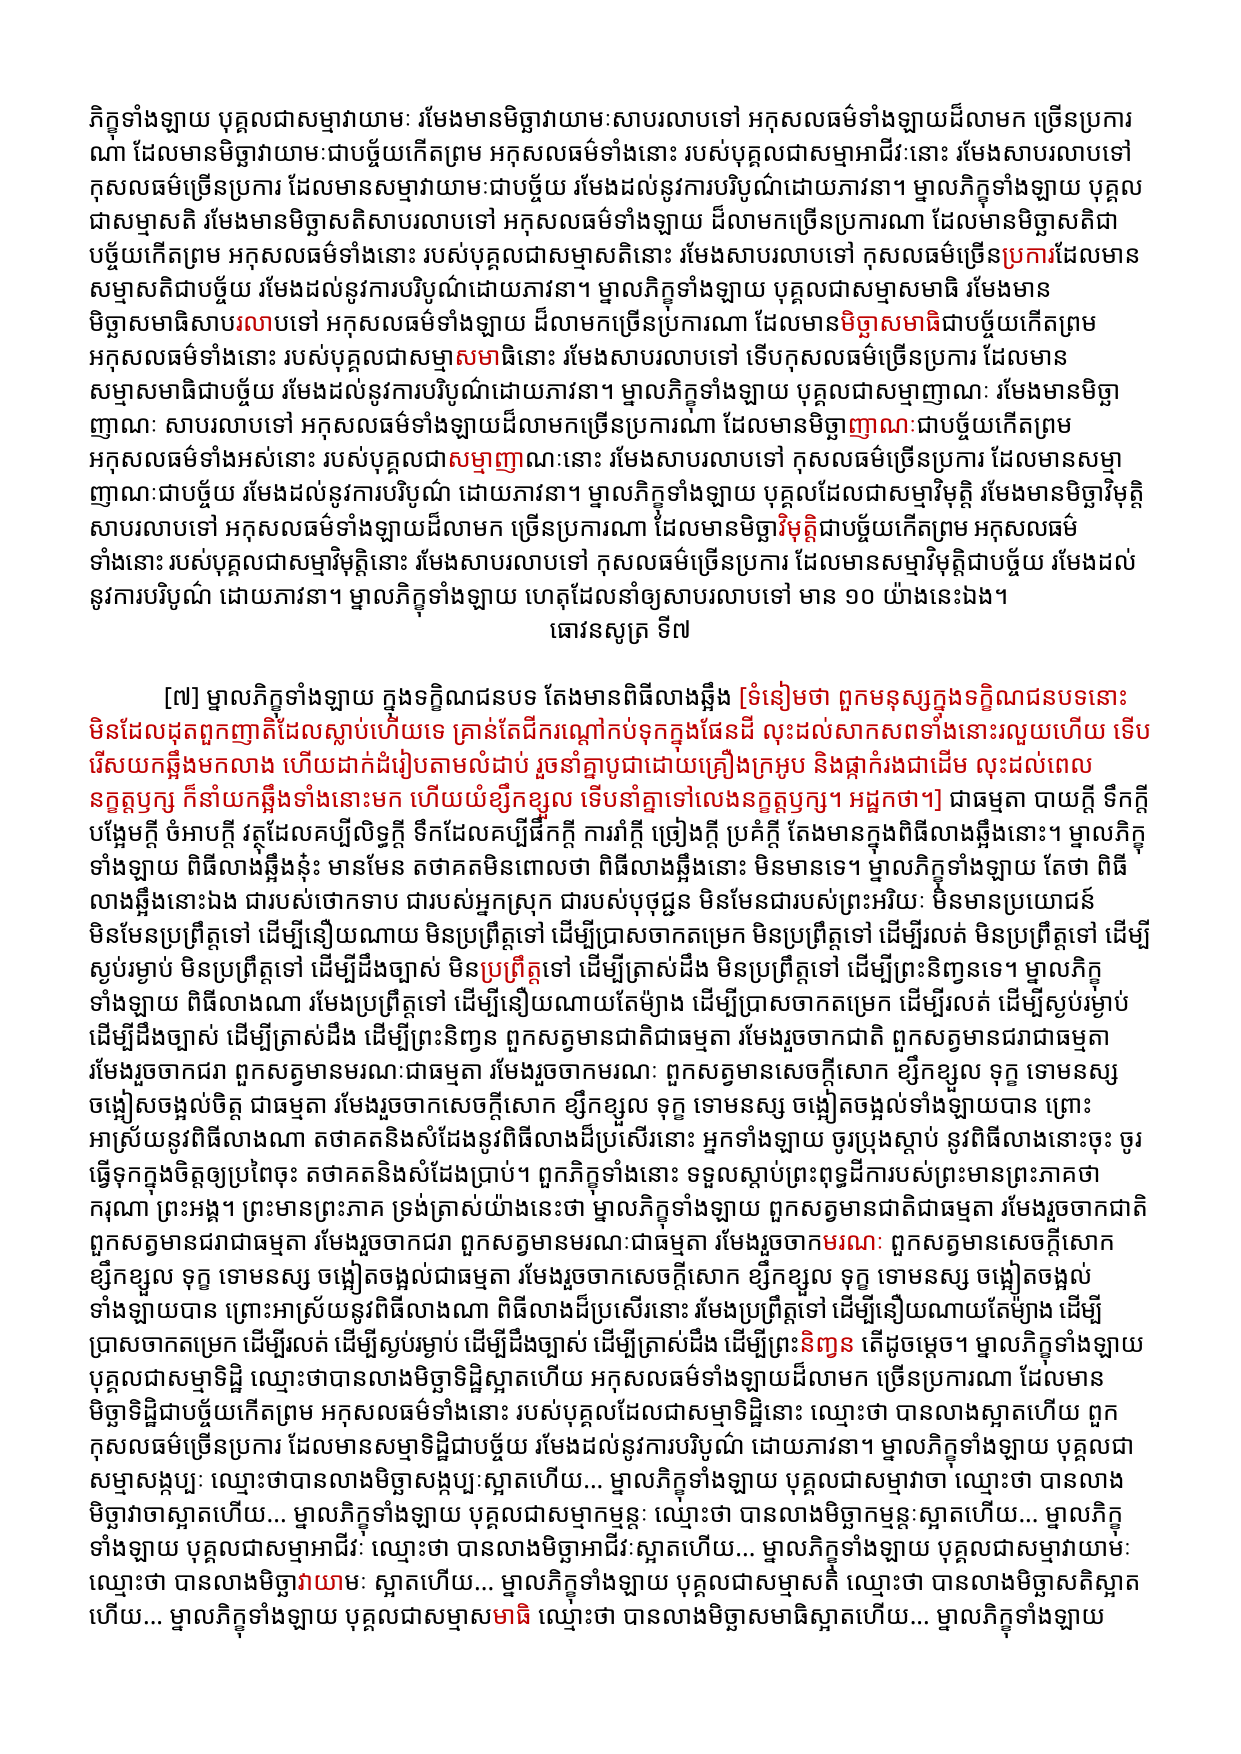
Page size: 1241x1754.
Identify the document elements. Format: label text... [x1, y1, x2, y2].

text [៦] ម្នាលភិក្ខុទាំងឡាយ ហេតុដែលនាំឲ្យសាបរលាប​ទៅនេះមាន ១០ យ៉ាង។ ១០ យ៉ាង តើដូច​ម្តេចខ្លះ។ ម្នាលភិក្ខុ​ទាំងឡាយ បុគ្គលដែល​ប្រកបដោយ​សម្មាទិដ្ឋិ រមែងមាន​មិច្ឆាទិដ្ឋិ​សាបរលាប​ទៅ អកុសលធម៌ទាំង​ឡាយ​ដ៏លាមក​ច្រើនប្រការ​ណា មាន​មិច្ឆាទិដ្ឋិ​ជា​បច្ច័យ អកុសលធម៌​ទាំងឡាយ​នោះ របស់បុគ្គល​ជាសម្មាទិដ្ឋិ​នោះ រមែង​សាបរលាប​ទៅ កុសលធម៌​ច្រើនប្រការ ដែលមាន​សម្មាទិដ្ឋិ​ជាបច្ច័យ ក៏ដល់នូវ​ការបរិបូណ៌ ដោយ​ភាវនា។ ម្នាលភិក្ខុ​ទាំងឡាយ បុគ្គលជា​សម្មាសង្កប្បៈ រមែងមាន​មិច្ឆា​សង្កប្បៈ​សាបរលាប​ទៅ អកុសលធម៌​ទាំងឡាយ ដ៏លាមក​ច្រើនប្រការ​ណា ដែលមាន​មិច្ឆាសង្កប្បៈ ជាបច្ច័យ​កើតព្រម អកុសលធម៌​ទាំងនោះ របស់បុគ្គលជា​សម្មាសង្កប្បៈ​នោះ រមែង​សាបរលាប​ទៅ កុសលធម៌​ច្រើន​ប្រការ ដែលមាន​សម្មាសង្កប្បៈ ជាបច្ច័យ ក៏ដល់នូវ​ការបរិបូណ៌​ដោយ ​ភាវនា។ ម្នាលភិក្ខុ​ទាំងឡាយ បុគ្គលជា​សម្មាវាចា រមែងមាន​មិច្ឆាវាចា សាបរលាប​ទៅ អកុសលធម៌​ទាំងឡាយ​ដ៏លាមក​ច្រើនប្រការណា ដែល​មាន​មិច្ឆាវាចា​ជាបច្ច័យ កើតព្រម អកុសលធម៌​ទាំងនោះ របស់បុគ្គលជា​សម្មាវាចា​នោះ រមែង​សាបរលាប​ទៅ កុសលធម៌​ច្រើន​ប្រការដែលមាន​សម្មាវាចា​ជាបច្ច័យ ក៏ដល់នូវ​ការបរិបូណ៌​ដោយភាវនា។ ម្នាលភិក្ខុ​ទាំង​ឡាយ បុគ្គលជា​សម្មាកម្មន្តៈ រមែងមាន​មិច្ឆាកម្មន្តៈសាបរលាប​ទៅ អកុសលធម៌​ទាំងឡាយដ៏លាមក ច្រើនប្រការណា ដែលមាន​មិច្ឆាកម្មន្តៈ ជា​បច្ច័យ​កើតព្រម អកុសលធម៌​ទាំងនោះ របស់បុគ្គល​ដែលជា​សម្មាកម្មន្តៈ​នោះ រមែង​សាបរលាបទៅ កុសលធម៌​ច្រើនប្រការ ដែលមាន​សម្មាកម្មន្តៈ ជាបច្ច័យ ក៏រមែងដល់​នូវការបរិបូណ៌​ដោយភាវនា។ ម្នាលភិក្ខុ​ទាំងឡាយ បុគ្គលជា​សម្មាអាជីវៈ រមែងមាន​មិច្ឆាអាជីវៈ​សាបរលាប​ទៅ អកុសលធម៌​ទាំងឡាយ​ដ៏លាមក ច្រើន​ប្រការណា ដែលមាន​មិច្ឆាអាជីវៈ ជាបច្ច័យ​កើតព្រម អកុសលធម៌​ទាំងនោះ របស់បុគ្គល​ជាសម្មាអាជីវៈ​នោះ រមែង​សាបរលាប​ទៅ កុសលធម៌​ច្រើនប្រការ ដែលមាន​សម្មាអាជីវៈ​ជាបច្ច័យ រមែងដល់​នូវការបរិបូណ៌​ដោយ​ភាវនា។ ម្នាលភិក្ខុ​ទាំងឡាយ បុគ្គលជា​សម្មាវាយាមៈ រមែង​មាន​មិច្ឆាវាយាមៈ​សាបរលាប​ទៅ អកុសលធម៌​ទាំងឡាយ​ដ៏លាមក ច្រើនប្រការណា ដែលមាន​មិច្ឆាវាយាមៈ​ជាបច្ច័យ​កើតព្រម អកុសលធម៌​ទាំងនោះ របស់បុគ្គល​ជាសម្មាអាជីវៈ​នោះ រមែង​សាបរលាប​ទៅ កុសលធម៌​ច្រើនប្រការ ដែលមាន​សម្មាវាយាមៈ​ជាបច្ច័យ រមែងដល់​នូវការ​បរិបូណ៌​ដោយភាវនា។ ម្នាលភិក្ខុ​ទាំងឡាយ បុគ្គលជា​សម្មាសតិ រមែងមាន​មិច្ឆាសតិ​សាបរលាប​ទៅ អកុសលធម៌​ទាំងឡាយ ដ៏លាមក​ច្រើន​ប្រការណា ដែលមាន​មិច្ឆាសតិ​ជាបច្ច័យ​កើតព្រម អកុសលធម៌​ទាំងនោះ របស់បុគ្គល​ជាសម្មាសតិ​នោះ រមែង​សាបរលាប​ទៅ កុសលធម៌​ច្រើនប្រការដែល​មានសម្មាសតិ​ជាបច្ច័យ រមែងដល់​នូវការបរិបូណ៌​ដោយភាវនា។ ម្នាលភិក្ខុ​ទាំងឡាយ បុគ្គលជា​សម្មាសមាធិ រមែងមាន​មិច្ឆាសមាធិ​សាបរលាប​ទៅ អកុសលធម៌​ទាំងឡាយ ដ៏លាមក​ច្រើនប្រការណា ដែលមាន​មិច្ឆាសមាធិ​ជាបច្ច័យ​កើតព្រម អកុសលធម៌​ទាំង​នោះ របស់បុគ្គល​ជាសម្មាសមាធិ​នោះ រមែង​សាបរលាប​ទៅ ទើប​កុសលធម៌​ច្រើនប្រការ ដែលមាន​សម្មាសមាធិ​ជាបច្ច័យ រមែងដល់​នូវការបរិបូណ៌​ដោយភាវនា។ ម្នាលភិក្ខុ​ទាំងឡាយ បុគ្គលជា​សម្មាញាណៈ រមែងមាន​មិច្ឆាញាណៈ សាបរលាប​ទៅ អកុសលធម៌​ទាំងឡាយ​ដ៏លាមក​ច្រើនប្រការ​ណា ដែលមាន​មិច្ឆាញាណៈ​ជាបច្ច័យ​កើតព្រម អកុសលធម៌​ទាំងអស់​នោះ របស់បុគ្គល​ជាសម្មាញាណៈ​នោះ រមែង​សាបរលាប​ទៅ កុសលធម៌​ច្រើនប្រការ ដែលមាន​សម្មាញាណៈ​ជាបច្ច័យ រមែងដល់​នូវការ​បរិបូណ៌ ដោយ​ភាវនា។ ម្នាលភិក្ខុ​ទាំងឡាយ បុគ្គលដែល​ជាសម្មាវិមុត្តិ រមែងមាន​មិច្ឆាវិមុត្តិ សាបរលាប​ទៅ អកុសលធម៌​ទាំងឡាយ​ដ៏លាមក ច្រើនប្រការ​ណា ដែលមាន​មិច្ឆាវិមុត្តិ​ជាបច្ច័យ​កើតព្រម អកុសលធម៌​ទាំងនោះ របស់បុគ្គល​ជា​សម្មាវិមុត្តិ​នោះ រមែង​សាបរលាប​ទៅ កុសលធម៌​ច្រើនប្រការ ដែលមាន​សម្មាវិមុត្តិ​ជាបច្ច័យ រមែងដល់​នូវការបរិបូណ៌ ដោយ​ភាវនា។ ម្នាលភិក្ខុ​ទាំងឡាយ ហេតុដែល​នាំឲ្យ​សាបរលាបទៅ មាន ១០ យ៉ាង​នេះឯង។ [88, 100, 1152, 611]
text ធោវនសូត្រ ទី៧ [88, 611, 1152, 645]
text [៧] ម្នាលភិក្ខុទាំងឡាយ ក្នុងទក្ខិណជនបទ តែងមាន​ពិធីលាងឆ្អឹង [ទំនៀមថា ពួក​មនុស្ស​ក្នុង​ទក្ខិណជនបទ​នោះ មិនដែល​ដុត​ពួកញាតិ​ដែលស្លាប់​ហើយទេ គ្រាន់​តែ​ជីករណ្តៅ​កប់ទុក​ក្នុងផែនដី លុះដល់​សាកសព​ទាំងនោះ​រលួយហើយ ទើបរើស​យក​ឆ្អឹង​មកលាង ហើយដាក់​ដំរៀប​តាមលំដាប់ រួចនាំគ្នា​បូជា​ដោយគ្រឿង​ក្រអូប និង​ផ្កា​កំរង​ជាដើម លុះដល់ពេល​នក្ខត្តឫក្ស ក៏នាំយកឆ្អឹង​ទាំងនោះ​មក ហើយយំខ្សឹកខ្សួល ទើបនាំ​គ្នាទៅលេង​នក្ខត្តឫក្ស។ អដ្ឋកថា។] ជាធម្មតា បាយក្តី ទឹកក្តី បង្អែមក្តី ចំអាបក្តី វត្ថុដែល​គប្បី​លិទ្ធក្តី ទឹកដែល​គប្បីផឹកក្តី ការរាំក្តី ច្រៀងក្តី ប្រគំក្តី តែងមាន​ក្នុងពិធី​លាងឆ្អឹងនោះ។ ម្នាលភិក្ខុ​ទាំងឡាយ ពិធីលាងឆ្អឹង​នុ៎ះ មានមែន តថាគត​មិនពោលថា ពិធីលាងឆ្អឹង​នោះ មិនមាន​ទេ។ ម្នាលភិក្ខុ​ទាំងឡាយ តែថា ពិធីលាងឆ្អឹង​នោះឯង ជារបស់​ថោកទាប ជារបស់​អ្នកស្រុក ជារបស់​បុថុជ្ជន មិនមែន​ជារបស់​ព្រះអរិយៈ មិនមាន​ប្រយោជន៍ មិនមែន​ប្រព្រឹត្តទៅ ដើម្បី​នឿយ​ណាយ មិនប្រព្រឹត្តទៅ ដើម្បីប្រាស​ចាកតម្រេក មិនប្រព្រឹត្ត​ទៅ ដើម្បីរលត់ មិន​ប្រព្រឹត្តទៅ ដើម្បីស្ងប់​រម្ងាប់ មិនប្រព្រឹត្ត​ទៅ ដើម្បីដឹង​ច្បាស់ មិនប្រព្រឹត្ត​ទៅ ដើម្បីត្រាស់​ដឹង មិនប្រព្រឹត្ត​ទៅ ដើម្បី​ព្រះនិញ្វន​ទេ។ ម្នាលភិក្ខុ​ទាំងឡាយ ពិធីលាង​ណា រមែង​ប្រព្រឹត្តទៅ ដើម្បី​នឿយណាយ​តែម៉្យាង ដើម្បីប្រាស​ចាកតម្រេក ដើម្បីរលត់ ដើម្បីស្ងប់រម្ងាប់ ដើម្បីដឹង​ច្បាស់ ដើម្បី​ត្រាស់ដឹង ដើម្បី​ព្រះនិញ្វន ពួកសត្វ​មានជាតិ​ជាធម្មតា រមែងរួច​ចាកជាតិ ពួកសត្វ​មាន​ជរាជាធម្មតា រមែងរួច​ចាកជរា ពួកសត្វមាន​មរណៈ​ជាធម្មតា រមែងរួច​ចាកមរណៈ ពួកសត្វ​មានសេចក្តី​សោក ខ្សឹកខ្សួល ទុក្ខ ទោមនស្ស ចង្អៀសចង្អល់​ចិត្ត ជាធម្មតា រមែងរួច​ចាកសេចក្តី​សោក ខ្សឹកខ្សួល ទុក្ខ ទោមនស្ស ចង្អៀតចង្អល់​​ទាំងឡាយ​បាន ព្រោះ​អាស្រ័យ​នូវ​ពិធីលាងណា តថាគត​និង​សំដែងនូវ​ពិធីលាង​ដ៏ប្រសើរ​នោះ អ្នក​ទាំងឡាយ ចូរប្រុង​ស្តាប់ នូវពិធីលាង​នោះចុះ ចូរធ្វើទុក​ក្នុងចិត្ត​ឲ្យប្រពៃចុះ តថាគត​និងសំដែង​ប្រាប់។ ពួកភិក្ខុទាំងនោះ ទទួលស្តាប់​ព្រះពុទ្ធដីកា​របស់​ព្រះមានព្រះភាគ​ថា ករុណា ព្រះអង្គ។ ព្រះមានព្រះភាគ ទ្រង់ត្រាស់​យ៉ាងនេះថា ម្នាលភិក្ខុ​ទាំងឡាយ ពួកសត្វ​មានជាតិ​ជាធម្មតា រមែងរួច​ចាកជាតិ ពួកសត្វ​មានជរា​ជាធម្មតា រមែង​រួចចាក​ជរា ពួកសត្វ​មានមរណៈ​ជាធម្មតា រមែងរួច​ចាកមរណៈ ពួកសត្វ​មានសេចក្តី​សោក ខ្សឹកខ្សួល ទុក្ខ ទោមនស្ស ចង្អៀតចង្អល់​ជាធម្មតា រមែងរួច​ចាកសេចក្តី​សោក ខ្សឹកខ្សួល ទុក្ខ ទោមនស្ស ចង្អៀតចង្អល់​ទាំងឡាយបាន ព្រោះអាស្រ័យ​នូវពិធីលាង​ណា ពិធីលាង​ដ៏ប្រសើរ​នោះ រមែង​ប្រព្រឹត្តទៅ ដើម្បីនឿយណាយ​តែម៉្យាង ដើម្បីប្រាស​ចាកតម្រេក ដើម្បីរលត់ ដើម្បី​ស្ងប់រម្ងាប់ ដើម្បី​ដឹងច្បាស់ ដើម្បី​ត្រាស់ដឹង ដើម្បី​ព្រះនិញ្វន តើដូចម្តេច។ ម្នាលភិក្ខុ​ទាំងឡាយ បុគ្គលជា​សម្មាទិដ្ឋិ ឈ្មោះថាបាន​លាងមិច្ឆាទិដ្ឋិស្អាត​ហើយ អកុសលធម៌​ទាំងឡាយ​ដ៏លាមក ច្រើនប្រការ​ណា ដែលមាន​មិច្ឆាទិដ្ឋិ​ជាបច្ច័យ​កើតព្រម អកុសលធម៌​ទាំងនោះ របស់បុគ្គល​ដែលជា​សម្មាទិដ្ឋិនោះ ឈ្មោះថា បានលាង​ស្អាត​ហើយ ពួកកុសល​ធម៌​ច្រើនប្រការ ដែល​មាន​សម្មាទិដ្ឋិ​ជាបច្ច័យ រមែងដល់​នូវ​ការបរិបូណ៌ ដោយ​ភាវនា។ ម្នាលភិក្ខុ​ទាំងឡាយ បុគ្គលជា​សម្មាសង្កប្បៈ ឈ្មោះថា​បាន​លាង​មិច្ឆាសង្កប្បៈស្អាតហើយ... ម្នាលភិក្ខុ​ទាំងឡាយ បុគ្គលជា​សម្មាវាចា ឈ្មោះថា បានលាង​មិច្ឆាវាចា​ស្អាតហើយ... ម្នាលភិក្ខុ​ទាំងឡាយ បុគ្គលជា​សម្មាកម្មន្តៈ ឈ្មោះថា បានលាង​មិច្ឆាកម្មន្តៈ​ស្អាតហើយ... ម្នាល​ភិក្ខុទាំង​ឡាយ បុគ្គលជា​សម្មាអាជីវៈ ឈ្មោះថា បានលាង​មិច្ឆាអាជីវៈ​ស្អាតហើយ... ម្នាលភិក្ខុ​ទាំងឡាយ បុគ្គលជា​សម្មាវាយាមៈ ឈ្មោះថា បាន​លាង​មិច្ឆាវាយាមៈ ស្អាតហើយ... ម្នាលភិក្ខុ​ទាំងឡាយ បុគ្គលជា​សម្មាសតិ ឈ្មោះថា បានលាង​មិច្ឆាសតិ​ស្អាតហើយ... ម្នាល​ភិក្ខុទាំង​ឡាយ បុគ្គលជា​សម្មាសមាធិ ឈ្មោះថា បានលាង​មិច្ឆាសមាធិ​ស្អាតហើយ... ម្នាលភិក្ខុ​ទាំងឡាយ បុគ្គលជា​សម្មាញាណៈ ឈ្មោះថា បានលាង​មិច្ឆាញាណៈ​ស្អាតហើយ... ម្នាលភិក្ខុ​ទាំងឡាយ បុគ្គល​ជាសម្មាវិមុត្តិ ឈ្មោះថា បានលាង​មិច្ឆាវិមុត្តិ​ស្អាតហើយ អកុសលធម៌​ទាំងឡាយ ដ៏លាមក​ច្រើន​ប្រការណា ដែលមាន​មិច្ឆាវិមុត្តិ ជាបច្ច័យ​កើតព្រម អកុសលធម៌​ទាំងនោះ របស់បុគ្គល​ដែលជា​សម្មាវិមុត្តិ​នោះ ឈ្មោះថា បានលាង​ស្អាត​ហើយ កុសលធម៌​ច្រើនប្រការ ដែល​មាន​សម្មាវិមុត្តិ​ជាបច្ច័យ រមែង​ដល់នូវ​ការ​បរិបូណ៌​ដោយ​ភាវនា។ ម្នាលភិក្ខុ​ទាំងឡាយ ពួកសត្វ​មានជាតិ​ជាធម្មតា រមែងរួច​ចាកជាតិ ពួក​សត្វមាន​ជរា​ជាធម្មតា រមែងរួច​ចាកជរា ពួកសត្វ​មានមរណៈ​ជាធម្មតា រមែងរួច​ចាក​មរណៈ ពួកសត្វ​មានសេចក្តី​សោក ខ្សឹកខ្សួល ទុក្ខ ទោមនស្ស ចង្អៀត​ចង្អល់​ជាធម្មតា រមែងរួចចាក​សេចក្តីសោក ខ្សឹកខ្សួល ទុក្ខ ទោមនស្ស ចង្អៀតចង្អល់​ទាំងឡាយ​បាន ព្រោះអាស្រ័យ​ពិធីលាងណា ពិធីលាង​ដ៏ប្រសើរនេះ​ឯង រមែងប្រព្រឹត្តទៅ ដើម្បីនឿយណាយ​តែម៉្យាង ដើម្បី​ប្រាសចាក​តម្រេក ដើម្បីរលត់ ដើម្បី​ស្ងប់រម្ងាប់ ដើម្បី​ដឹងច្បាស់ ដើម្បីត្រាស់​ដឹង ដើម្បី​ព្រះនិញ្វន។ [88, 678, 1152, 1632]
